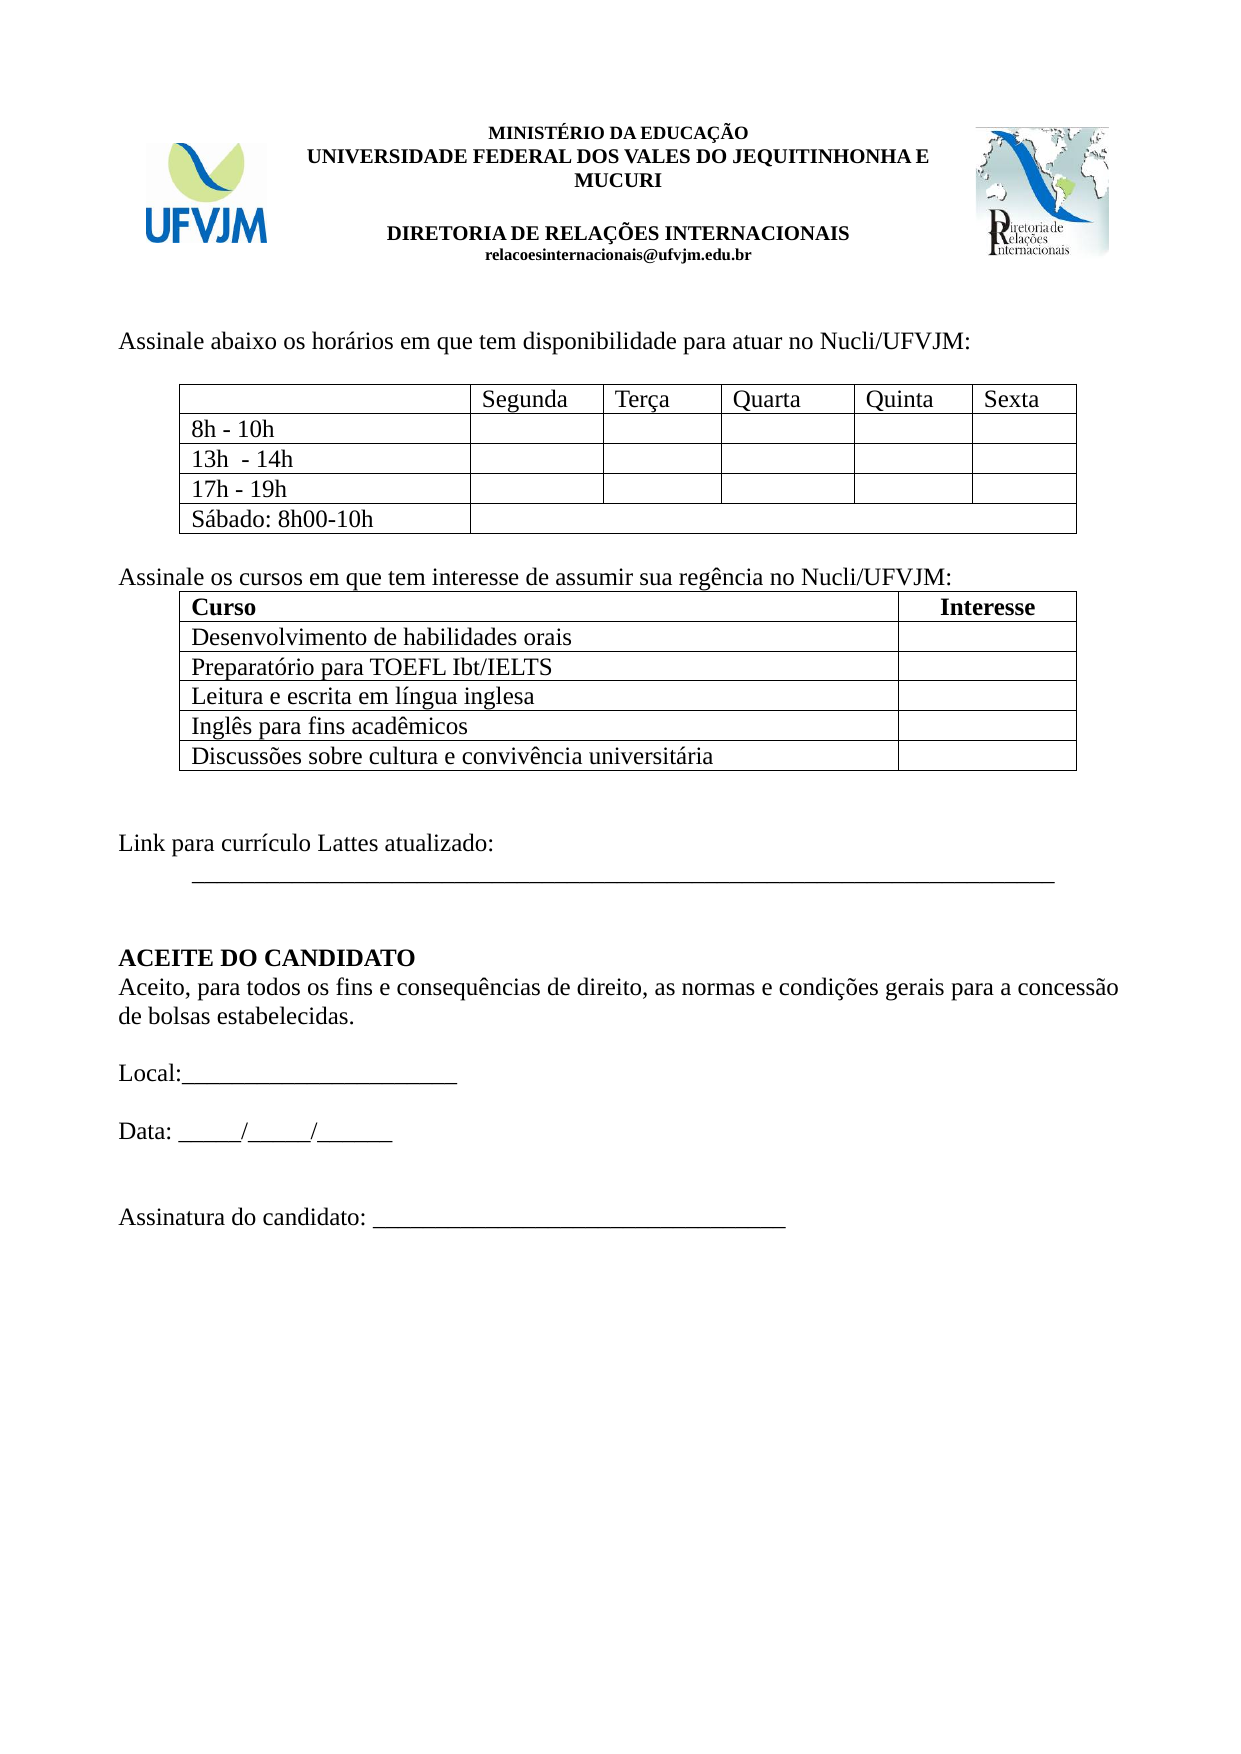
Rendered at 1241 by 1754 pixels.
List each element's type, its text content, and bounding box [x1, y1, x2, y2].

text Aceito, para todos os fins e consequências de direito, as normas e condições gerais para a concessão de bolsas estabelecidas. [118, 972, 1122, 1029]
table_cell [722, 444, 854, 473]
table_cell [471, 474, 603, 503]
table_cell [855, 414, 972, 443]
table_cell [899, 622, 1076, 651]
text Local:______________________ [118, 1058, 1122, 1087]
table_cell [471, 504, 1076, 532]
list Link para currículo Lattes atualizado: [118, 828, 1122, 857]
table_header Terça [604, 385, 721, 413]
table_cell [471, 414, 603, 443]
table_cell 13h - 14h [180, 444, 470, 473]
table_cell [973, 414, 1076, 443]
table_cell [722, 474, 854, 503]
table_cell [899, 711, 1076, 740]
table_header [180, 385, 470, 413]
list Assinale os cursos em que tem interesse de assumir sua regência no Nucli/UFVJM: [118, 562, 1122, 591]
table_cell [471, 444, 603, 473]
list _____________________________________________________________________ [192, 857, 1122, 886]
list Assinale abaixo os horários em que tem disponibilidade para atuar no Nucli/UFVJM: [118, 326, 1122, 355]
table_cell [899, 681, 1076, 710]
table_cell 8h - 10h [180, 414, 470, 443]
table_cell [899, 741, 1076, 770]
table_cell Sábado: 8h00-10h [180, 504, 470, 532]
table_cell Preparatório para TOEFL Ibt/IELTS [180, 652, 898, 680]
text Data: _____/_____/______ [118, 1116, 1122, 1144]
picture [975, 127, 1109, 259]
table_cell [973, 474, 1076, 503]
table_header Quarta [722, 385, 854, 413]
table_cell [604, 474, 721, 503]
text ACEITE DO CANDIDATO [118, 943, 1122, 972]
table_cell [899, 652, 1076, 680]
table_header Curso [180, 592, 898, 621]
table_cell 17h - 19h [180, 474, 470, 503]
table_header Segunda [471, 385, 603, 413]
table_header Quinta [855, 385, 972, 413]
table_header Interesse [899, 592, 1076, 621]
picture [146, 143, 267, 243]
table_cell Desenvolvimento de habilidades orais [180, 622, 898, 651]
table_cell [855, 474, 972, 503]
table_cell [604, 414, 721, 443]
table_cell [722, 414, 854, 443]
text Assinatura do candidato: _________________________________ [118, 1202, 1122, 1231]
table_header Sexta [973, 385, 1076, 413]
table_cell [973, 444, 1076, 473]
table_cell Discussões sobre cultura e convivência universitária [180, 741, 898, 770]
table_cell [604, 444, 721, 473]
table_cell [855, 444, 972, 473]
table_cell Inglês para fins acadêmicos [180, 711, 898, 740]
table_cell Leitura e escrita em língua inglesa [180, 681, 898, 710]
